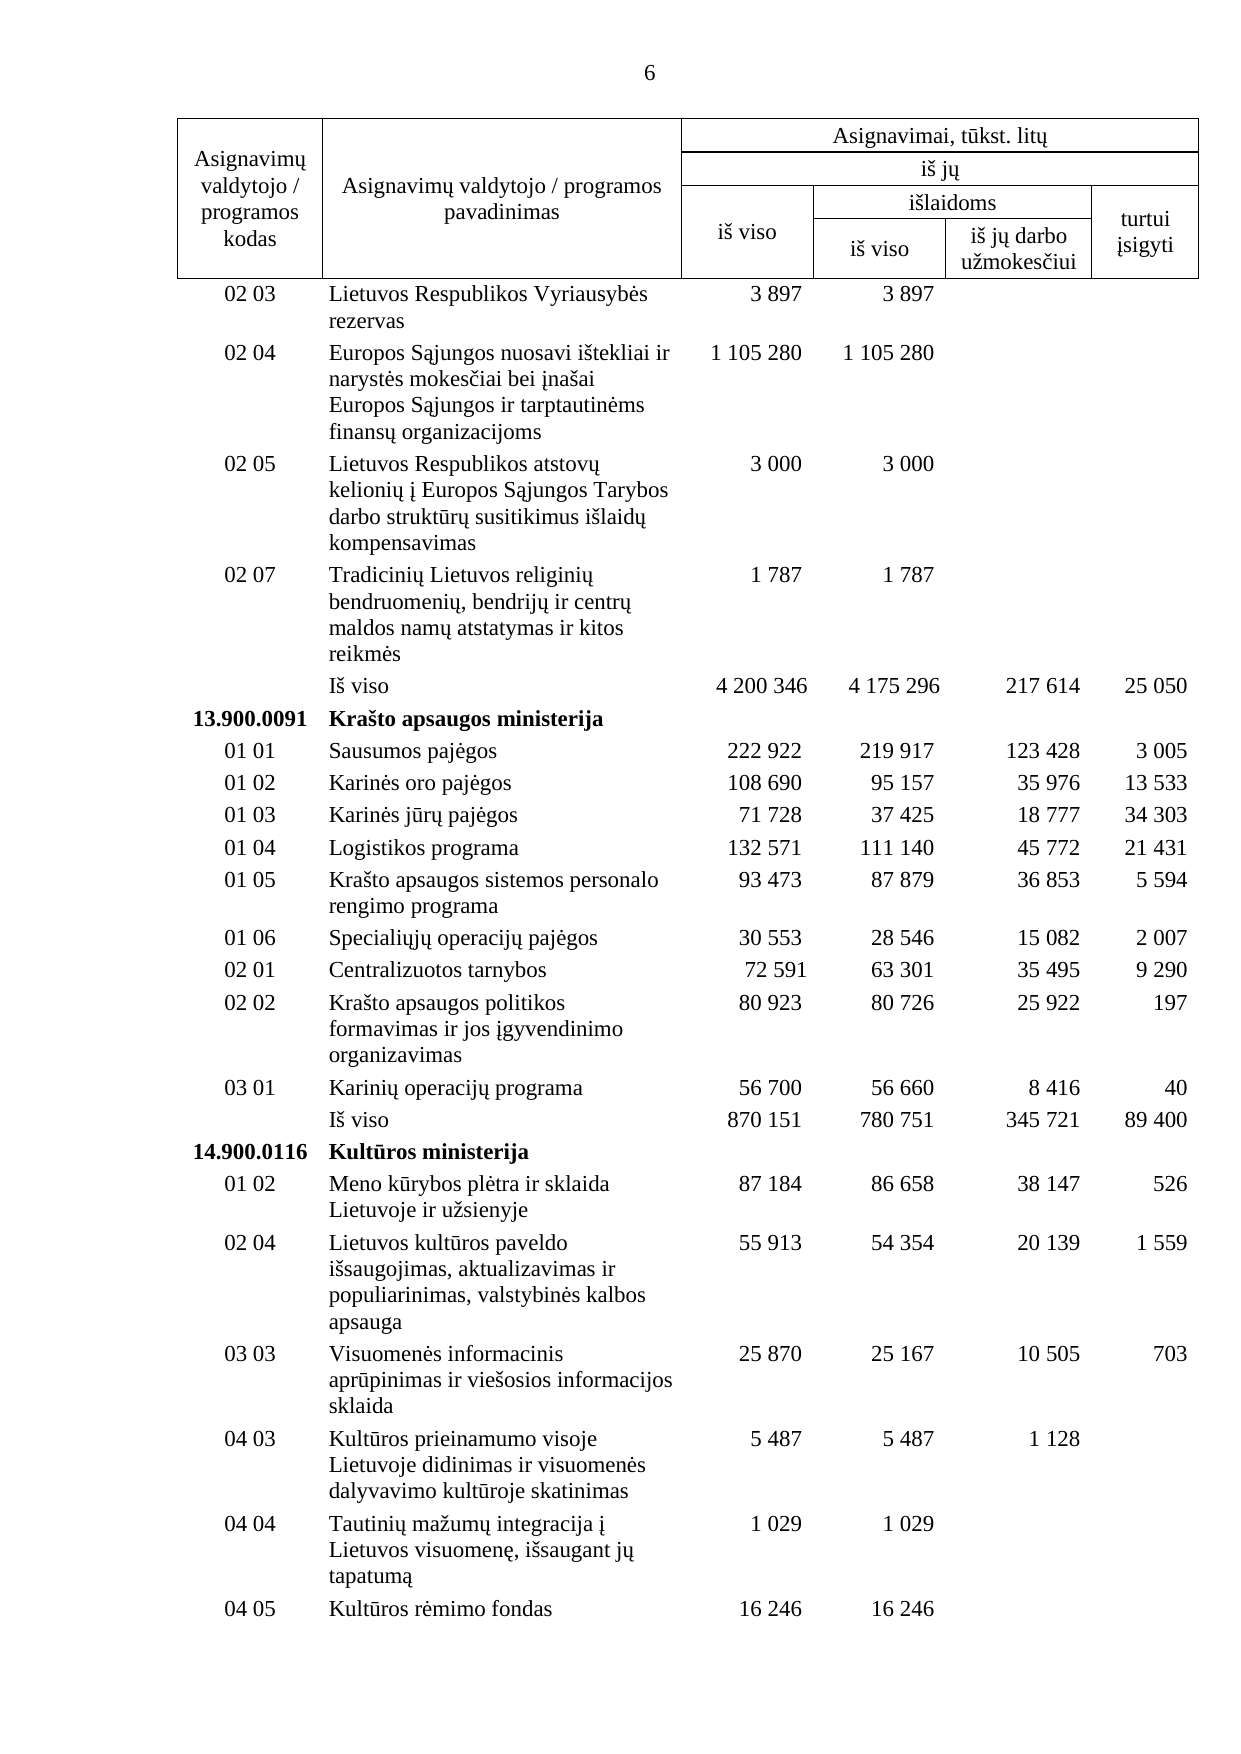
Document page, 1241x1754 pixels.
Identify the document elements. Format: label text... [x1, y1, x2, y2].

table_header Asignavimų valdytojo / programos kodas [178, 119, 322, 277]
table_cell 04 05 [177, 1592, 322, 1624]
table_cell 38 147 [946, 1167, 1092, 1226]
table_cell 71 728 [681, 799, 813, 831]
table_cell 20 139 [946, 1226, 1092, 1337]
table_cell 01 02 [177, 1167, 322, 1226]
table_cell Karinių operacijų programa [323, 1071, 681, 1103]
table_cell [946, 447, 1092, 558]
table_cell 3 897 [681, 279, 813, 336]
table_cell 35 495 [946, 954, 1092, 986]
table_cell 37 425 [813, 799, 946, 831]
table_cell 18 777 [946, 799, 1092, 831]
table_cell [1092, 1592, 1199, 1624]
table_cell Meno kūrybos plėtra ir sklaida Lietuvoje ir užsienyje [323, 1167, 681, 1226]
table_cell 1 787 [813, 559, 946, 670]
table_cell 02 04 [177, 336, 322, 447]
table_cell 780 751 [813, 1103, 946, 1135]
table_cell Iš viso [323, 670, 681, 702]
table_cell [1092, 1422, 1199, 1507]
table_cell 95 157 [813, 766, 946, 798]
table_cell 02 05 [177, 447, 322, 558]
table_cell Kultūros prieinamumo visoje Lietuvoje didinimas ir visuomenės dalyvavimo kultūroje skatinimas [323, 1422, 681, 1507]
table_cell Krašto apsaugos politikos formavimas ir jos įgyvendinimo organizavimas [323, 986, 681, 1071]
table_cell [946, 336, 1092, 447]
table_cell 3 005 [1092, 734, 1199, 766]
table_cell [177, 1103, 322, 1135]
table_cell 3 897 [813, 279, 946, 336]
table_cell 03 03 [177, 1337, 322, 1422]
table_cell 02 03 [177, 279, 322, 336]
table_cell 5 487 [813, 1422, 946, 1507]
table_cell 25 870 [681, 1337, 813, 1422]
table_cell 80 726 [813, 986, 946, 1071]
table_cell 87 184 [681, 1167, 813, 1226]
table_cell 3 000 [813, 447, 946, 558]
table_cell 01 02 [177, 766, 322, 798]
table_cell 02 02 [177, 986, 322, 1071]
table_cell 02 01 [177, 954, 322, 986]
table_cell 63 301 [813, 954, 946, 986]
table_cell [681, 702, 813, 734]
table_cell 25 167 [813, 1337, 946, 1422]
table_cell išlaidoms [814, 186, 1091, 218]
table_cell [1092, 447, 1199, 558]
table_cell 1 105 280 [681, 336, 813, 447]
table_cell [1092, 1507, 1199, 1592]
table_cell 197 [1092, 986, 1199, 1071]
table_cell Kultūros rėmimo fondas [323, 1592, 681, 1624]
table_cell 35 976 [946, 766, 1092, 798]
table_cell 5 594 [1092, 863, 1199, 921]
table_cell 55 913 [681, 1226, 813, 1337]
table_cell Europos Sąjungos nuosavi ištekliai ir narystės mokesčiai bei įnašai Europos Sąjungos ir tarptautinėms finansų organizacijoms [323, 336, 681, 447]
table_cell [946, 559, 1092, 670]
table_cell [1092, 336, 1199, 447]
table_cell Tradicinių Lietuvos religinių bendruomenių, bendrijų ir centrų maldos namų atstatymas ir kitos reikmės [323, 559, 681, 670]
table_cell [946, 702, 1092, 734]
table_cell 526 [1092, 1167, 1199, 1226]
table_cell 56 660 [813, 1071, 946, 1103]
table_cell Krašto apsaugos ministerija [323, 702, 681, 734]
table_cell 01 05 [177, 863, 322, 921]
table_cell 1 559 [1092, 1226, 1199, 1337]
table_cell 14.900.0116 [177, 1135, 322, 1167]
table_cell 01 03 [177, 799, 322, 831]
table_cell 30 553 [681, 921, 813, 953]
table_cell Visuomenės informacinis aprūpinimas ir viešosios informacijos sklaida [323, 1337, 681, 1422]
table_cell 86 658 [813, 1167, 946, 1226]
table_cell 54 354 [813, 1226, 946, 1337]
table_cell 34 303 [1092, 799, 1199, 831]
table_cell 1 128 [946, 1422, 1092, 1507]
table_cell 219 917 [813, 734, 946, 766]
table_cell 01 01 [177, 734, 322, 766]
table_cell 4 175 296 [813, 670, 946, 702]
table_cell 703 [1092, 1337, 1199, 1422]
table_cell [813, 1135, 946, 1167]
table_cell Lietuvos kultūros paveldo išsaugojimas, aktualizavimas ir populiarinimas, valstybinės kalbos apsauga [323, 1226, 681, 1337]
table_cell turtui įsigyti [1092, 186, 1198, 277]
table_cell 04 04 [177, 1507, 322, 1592]
table_cell 25 050 [1092, 670, 1199, 702]
table_header Asignavimai, tūkst. litų [682, 119, 1198, 151]
table_cell 02 07 [177, 559, 322, 670]
table_cell [1092, 279, 1199, 336]
table_cell 16 246 [681, 1592, 813, 1624]
table_cell 8 416 [946, 1071, 1092, 1103]
table_cell Tautinių mažumų integracija į Lietuvos visuomenę, išsaugant jų tapatumą [323, 1507, 681, 1592]
table_cell iš viso [814, 219, 945, 277]
table_cell 217 614 [946, 670, 1092, 702]
table_cell 9 290 [1092, 954, 1199, 986]
table_cell 5 487 [681, 1422, 813, 1507]
table_cell 72 591 [681, 954, 813, 986]
table_cell 10 505 [946, 1337, 1092, 1422]
table_cell Sausumos pajėgos [323, 734, 681, 766]
table_cell 4 200 346 [681, 670, 813, 702]
table_cell 108 690 [681, 766, 813, 798]
table_cell 56 700 [681, 1071, 813, 1103]
table_cell Iš viso [323, 1103, 681, 1135]
table_cell [946, 1135, 1092, 1167]
table_cell Karinės oro pajėgos [323, 766, 681, 798]
table_cell iš viso [682, 186, 813, 277]
table_cell [1092, 559, 1199, 670]
table_cell 15 082 [946, 921, 1092, 953]
table_cell 222 922 [681, 734, 813, 766]
table_cell iš jų [682, 153, 1198, 184]
table_cell 04 03 [177, 1422, 322, 1507]
table_cell [1092, 702, 1199, 734]
table_cell 132 571 [681, 831, 813, 863]
table_cell Lietuvos Respublikos Vyriausybės rezervas [323, 279, 681, 336]
table_cell 111 140 [813, 831, 946, 863]
table_cell iš jų darbo užmokesčiui [946, 219, 1091, 277]
table_cell [681, 1135, 813, 1167]
table_cell [1092, 1135, 1199, 1167]
table_cell Centralizuotos tarnybos [323, 954, 681, 986]
table_cell 87 879 [813, 863, 946, 921]
table_cell 02 04 [177, 1226, 322, 1337]
table_cell 80 923 [681, 986, 813, 1071]
table_cell 03 01 [177, 1071, 322, 1103]
table_cell Logistikos programa [323, 831, 681, 863]
table_cell 345 721 [946, 1103, 1092, 1135]
table_cell 16 246 [813, 1592, 946, 1624]
table_cell Karinės jūrų pajėgos [323, 799, 681, 831]
table_cell [813, 702, 946, 734]
table_cell 870 151 [681, 1103, 813, 1135]
table_cell 1 105 280 [813, 336, 946, 447]
table_header Asignavimų valdytojo / programos pavadinimas [323, 119, 681, 277]
table_cell Specialiųjų operacijų pajėgos [323, 921, 681, 953]
table_cell [177, 670, 322, 702]
table_cell 123 428 [946, 734, 1092, 766]
table_cell 28 546 [813, 921, 946, 953]
table_cell 25 922 [946, 986, 1092, 1071]
table_cell 13.900.0091 [177, 702, 322, 734]
table_cell 2 007 [1092, 921, 1199, 953]
table_cell [946, 1592, 1092, 1624]
table_cell 93 473 [681, 863, 813, 921]
table_cell [946, 1507, 1092, 1592]
table_cell Kultūros ministerija [323, 1135, 681, 1167]
table_cell 45 772 [946, 831, 1092, 863]
table_cell 01 04 [177, 831, 322, 863]
table_cell 21 431 [1092, 831, 1199, 863]
table_cell 3 000 [681, 447, 813, 558]
table_cell 36 853 [946, 863, 1092, 921]
table_cell 89 400 [1092, 1103, 1199, 1135]
table_cell Krašto apsaugos sistemos personalo rengimo programa [323, 863, 681, 921]
table_cell 1 029 [681, 1507, 813, 1592]
table_cell [946, 279, 1092, 336]
table_cell 13 533 [1092, 766, 1199, 798]
table_cell Lietuvos Respublikos atstovų kelionių į Europos Sąjungos Tarybos darbo struktūrų susitikimus išlaidų kompensavimas [323, 447, 681, 558]
table_cell 1 029 [813, 1507, 946, 1592]
table_cell 40 [1092, 1071, 1199, 1103]
table_cell 01 06 [177, 921, 322, 953]
table_cell 1 787 [681, 559, 813, 670]
